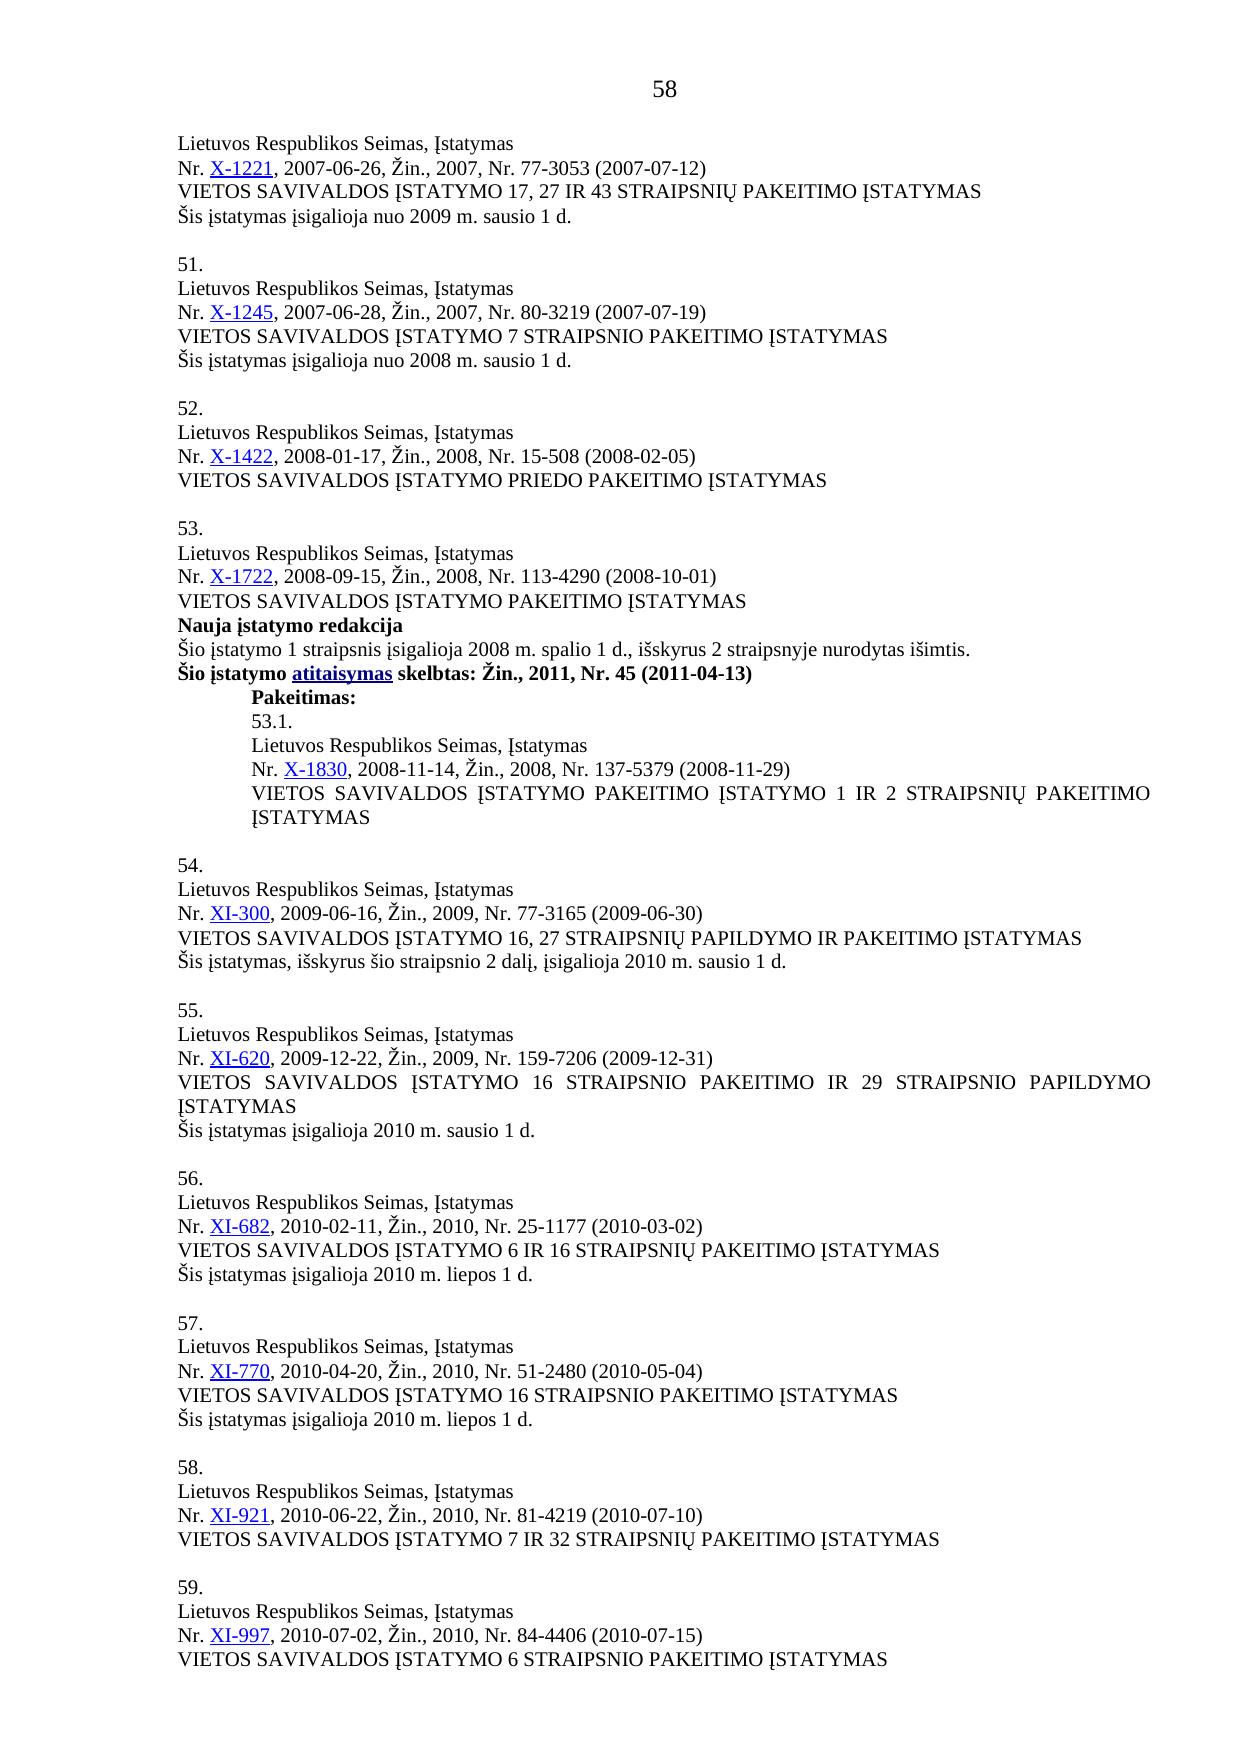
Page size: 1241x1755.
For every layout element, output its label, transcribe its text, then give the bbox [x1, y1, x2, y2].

text 59. [177, 1575, 1152, 1599]
text 52. [177, 396, 1152, 420]
text Šis įstatymas, išskyrus šio straipsnio 2 dalį, įsigalioja 2010 m. sausio 1 d. [177, 949, 1152, 973]
text VIETOS SAVIVALDOS ĮSTATYMO 7 STRAIPSNIO PAKEITIMO ĮSTATYMAS [177, 324, 1152, 348]
text 57. [177, 1310, 1152, 1334]
text Nr. X-1722, 2008-09-15, Žin., 2008, Nr. 113-4290 (2008-10-01) [177, 564, 1152, 588]
text Nr. XI-921, 2010-06-22, Žin., 2010, Nr. 81-4219 (2010-07-10) [177, 1503, 1152, 1527]
text VIETOS SAVIVALDOS ĮSTATYMO 6 STRAIPSNIO PAKEITIMO ĮSTATYMAS [177, 1647, 1152, 1671]
text Šio įstatymo atitaisymas skelbtas: Žin., 2011, Nr. 45 (2011-04-13) [177, 661, 1152, 685]
text Šis įstatymas įsigalioja 2010 m. liepos 1 d. [177, 1262, 1152, 1286]
text VIETOS SAVIVALDOS ĮSTATYMO 6 IR 16 STRAIPSNIŲ PAKEITIMO ĮSTATYMAS [177, 1238, 1152, 1262]
text Šis įstatymas įsigalioja 2010 m. sausio 1 d. [177, 1118, 1152, 1142]
text VIETOS SAVIVALDOS ĮSTATYMO PRIEDO PAKEITIMO ĮSTATYMAS [177, 468, 1152, 492]
text Lietuvos Respublikos Seimas, Įstatymas [177, 420, 1152, 444]
text Šis įstatymas įsigalioja nuo 2008 m. sausio 1 d. [177, 348, 1152, 372]
text Lietuvos Respublikos Seimas, Įstatymas [177, 877, 1152, 901]
text Šis įstatymas įsigalioja nuo 2009 m. sausio 1 d. [177, 203, 1152, 228]
text Nauja įstatymo redakcija [177, 613, 1152, 637]
text 53. [177, 516, 1152, 540]
text Lietuvos Respublikos Seimas, Įstatymas [177, 1479, 1152, 1503]
text Nr. X-1221, 2007-06-26, Žin., 2007, Nr. 77-3053 (2007-07-12) [177, 155, 1152, 179]
text 53.1. [177, 709, 1152, 733]
text Nr. XI-682, 2010-02-11, Žin., 2010, Nr. 25-1177 (2010-03-02) [177, 1214, 1152, 1238]
text Lietuvos Respublikos Seimas, Įstatymas [177, 276, 1152, 300]
text VIETOS SAVIVALDOS ĮSTATYMO PAKEITIMO ĮSTATYMAS [177, 588, 1152, 613]
text VIETOS SAVIVALDOS ĮSTATYMO 16, 27 STRAIPSNIŲ PAPILDYMO IR PAKEITIMO ĮSTATYMAS [177, 925, 1152, 949]
text Pakeitimas: [177, 685, 1152, 709]
text Nr. XI-997, 2010-07-02, Žin., 2010, Nr. 84-4406 (2010-07-15) [177, 1623, 1152, 1647]
text Lietuvos Respublikos Seimas, Įstatymas [177, 1022, 1152, 1046]
text Lietuvos Respublikos Seimas, Įstatymas [177, 733, 1152, 757]
text Lietuvos Respublikos Seimas, Įstatymas [177, 540, 1152, 564]
text 58. [177, 1455, 1152, 1479]
text Šis įstatymas įsigalioja 2010 m. liepos 1 d. [177, 1407, 1152, 1431]
text VIETOS SAVIVALDOS ĮSTATYMO 16 STRAIPSNIO PAKEITIMO ĮSTATYMAS [177, 1383, 1152, 1407]
text Nr. X-1830, 2008-11-14, Žin., 2008, Nr. 137-5379 (2008-11-29) [177, 757, 1152, 781]
text Nr. XI-300, 2009-06-16, Žin., 2009, Nr. 77-3165 (2009-06-30) [177, 901, 1152, 925]
text Lietuvos Respublikos Seimas, Įstatymas [177, 1599, 1152, 1623]
text 51. [177, 252, 1152, 276]
text Lietuvos Respublikos Seimas, Įstatymas [177, 1334, 1152, 1358]
text Nr. XI-770, 2010-04-20, Žin., 2010, Nr. 51-2480 (2010-05-04) [177, 1358, 1152, 1383]
text 55. [177, 998, 1152, 1022]
text Lietuvos Respublikos Seimas, Įstatymas [177, 131, 1152, 155]
text VIETOS SAVIVALDOS ĮSTATYMO 16 STRAIPSNIO PAKEITIMO IR 29 STRAIPSNIO PAPILDYMO ĮSTATYMAS [177, 1070, 1152, 1118]
text 54. [177, 853, 1152, 877]
text Nr. X-1245, 2007-06-28, Žin., 2007, Nr. 80-3219 (2007-07-19) [177, 300, 1152, 324]
text 56. [177, 1166, 1152, 1190]
text Nr. X-1422, 2008-01-17, Žin., 2008, Nr. 15-508 (2008-02-05) [177, 444, 1152, 468]
text VIETOS SAVIVALDOS ĮSTATYMO 7 IR 32 STRAIPSNIŲ PAKEITIMO ĮSTATYMAS [177, 1527, 1152, 1551]
text Šio įstatymo 1 straipsnis įsigalioja 2008 m. spalio 1 d., išskyrus 2 straipsnyje nurodytas išimtis. [177, 637, 1152, 661]
text VIETOS SAVIVALDOS ĮSTATYMO 17, 27 IR 43 STRAIPSNIŲ PAKEITIMO ĮSTATYMAS [177, 179, 1152, 203]
text VIETOS SAVIVALDOS ĮSTATYMO PAKEITIMO ĮSTATYMO 1 IR 2 STRAIPSNIŲ PAKEITIMO ĮSTATYMAS [251, 781, 1152, 829]
text Lietuvos Respublikos Seimas, Įstatymas [177, 1190, 1152, 1214]
text Nr. XI-620, 2009-12-22, Žin., 2009, Nr. 159-7206 (2009-12-31) [177, 1046, 1152, 1070]
